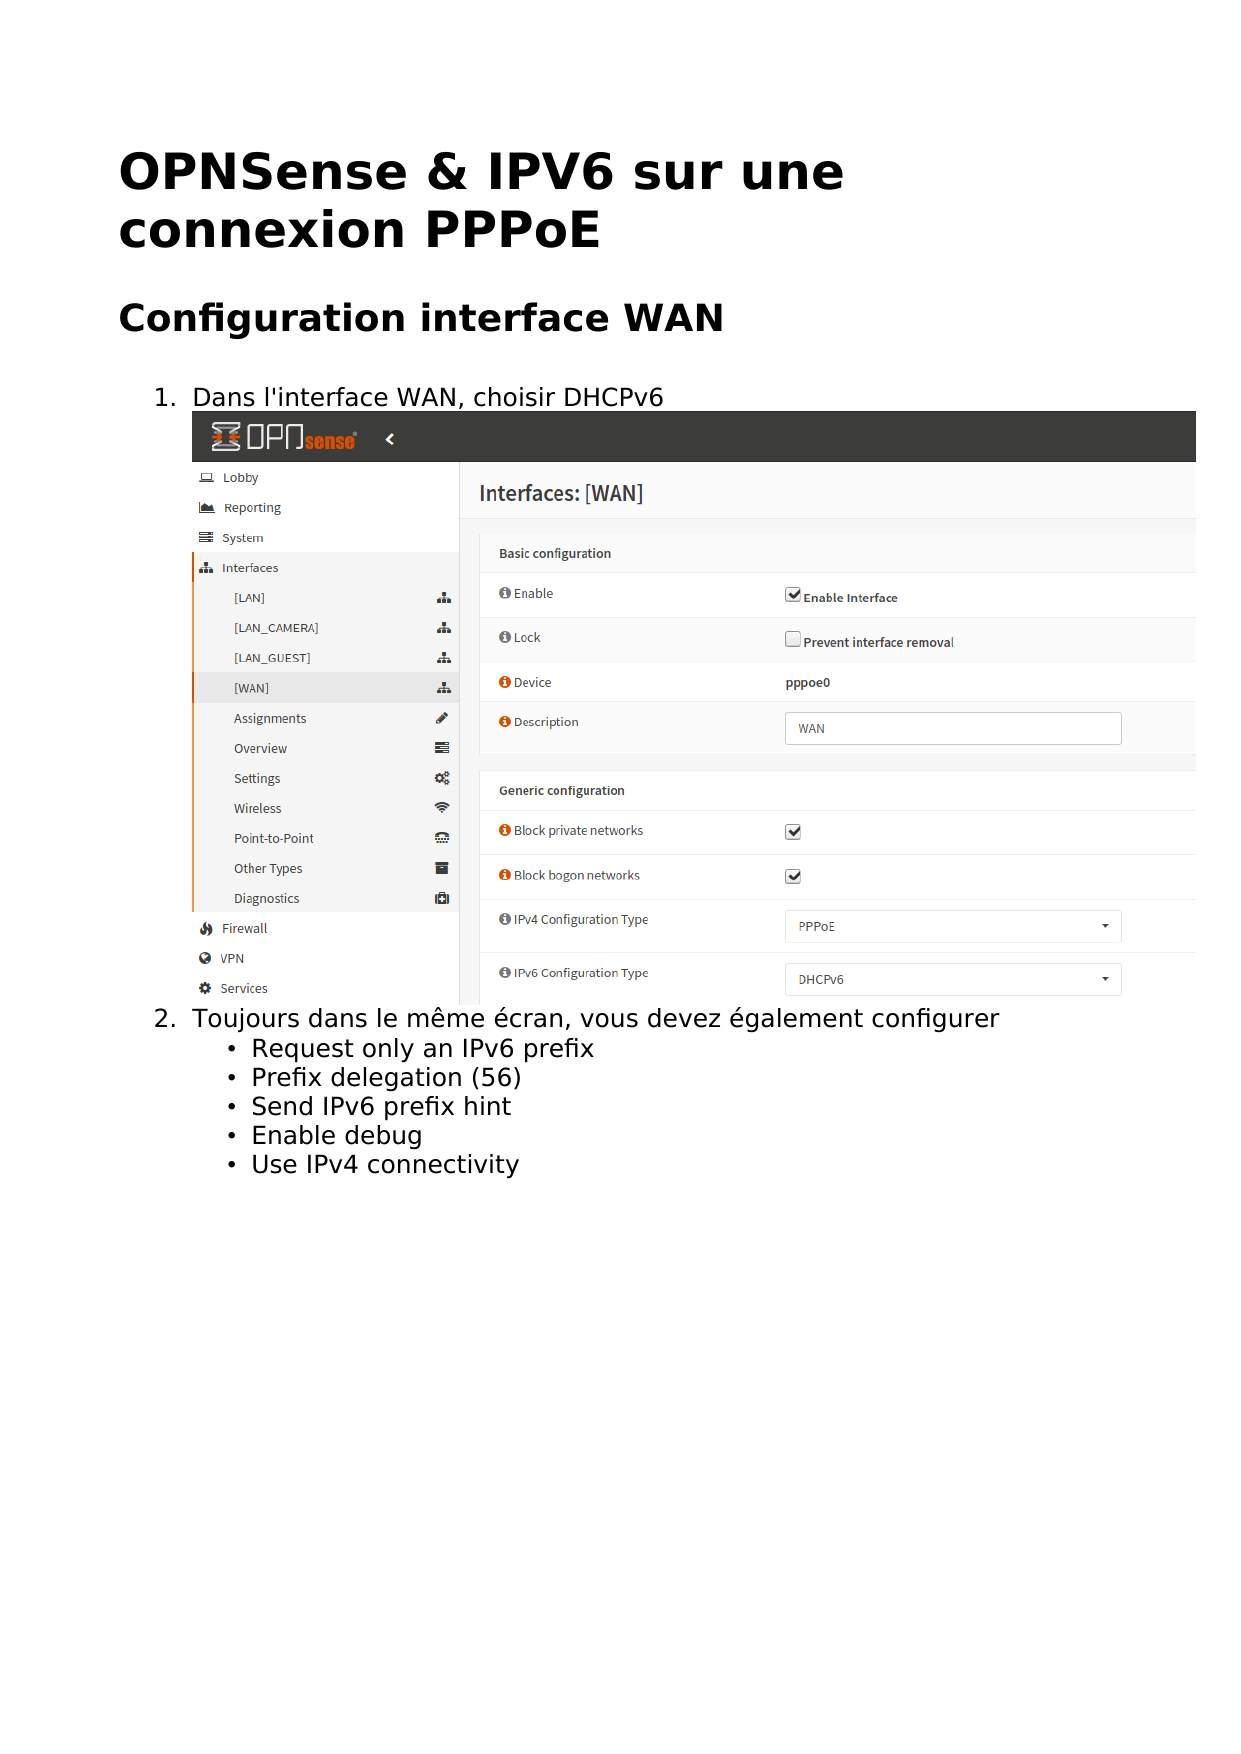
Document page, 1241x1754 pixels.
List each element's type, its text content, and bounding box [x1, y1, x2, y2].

subtitle Configuration interface WAN [118, 297, 1122, 341]
list Dans l'interface WAN, choisir DHCPv6 [177, 383, 1122, 1005]
list Send IPv6 prefix hint [236, 1092, 1122, 1121]
list Prefix delegation (56) [236, 1063, 1122, 1092]
list Request only an IPv6 prefix [236, 1034, 1122, 1063]
subtitle OPNSense & IPV6 sur une connexion PPPoE [118, 143, 1122, 259]
picture [192, 411, 1196, 1005]
list Toujours dans le même écran, vous devez également configurer [177, 1005, 1122, 1034]
list Enable debug [236, 1121, 1122, 1151]
list Use IPv4 connectivity [236, 1151, 1122, 1180]
